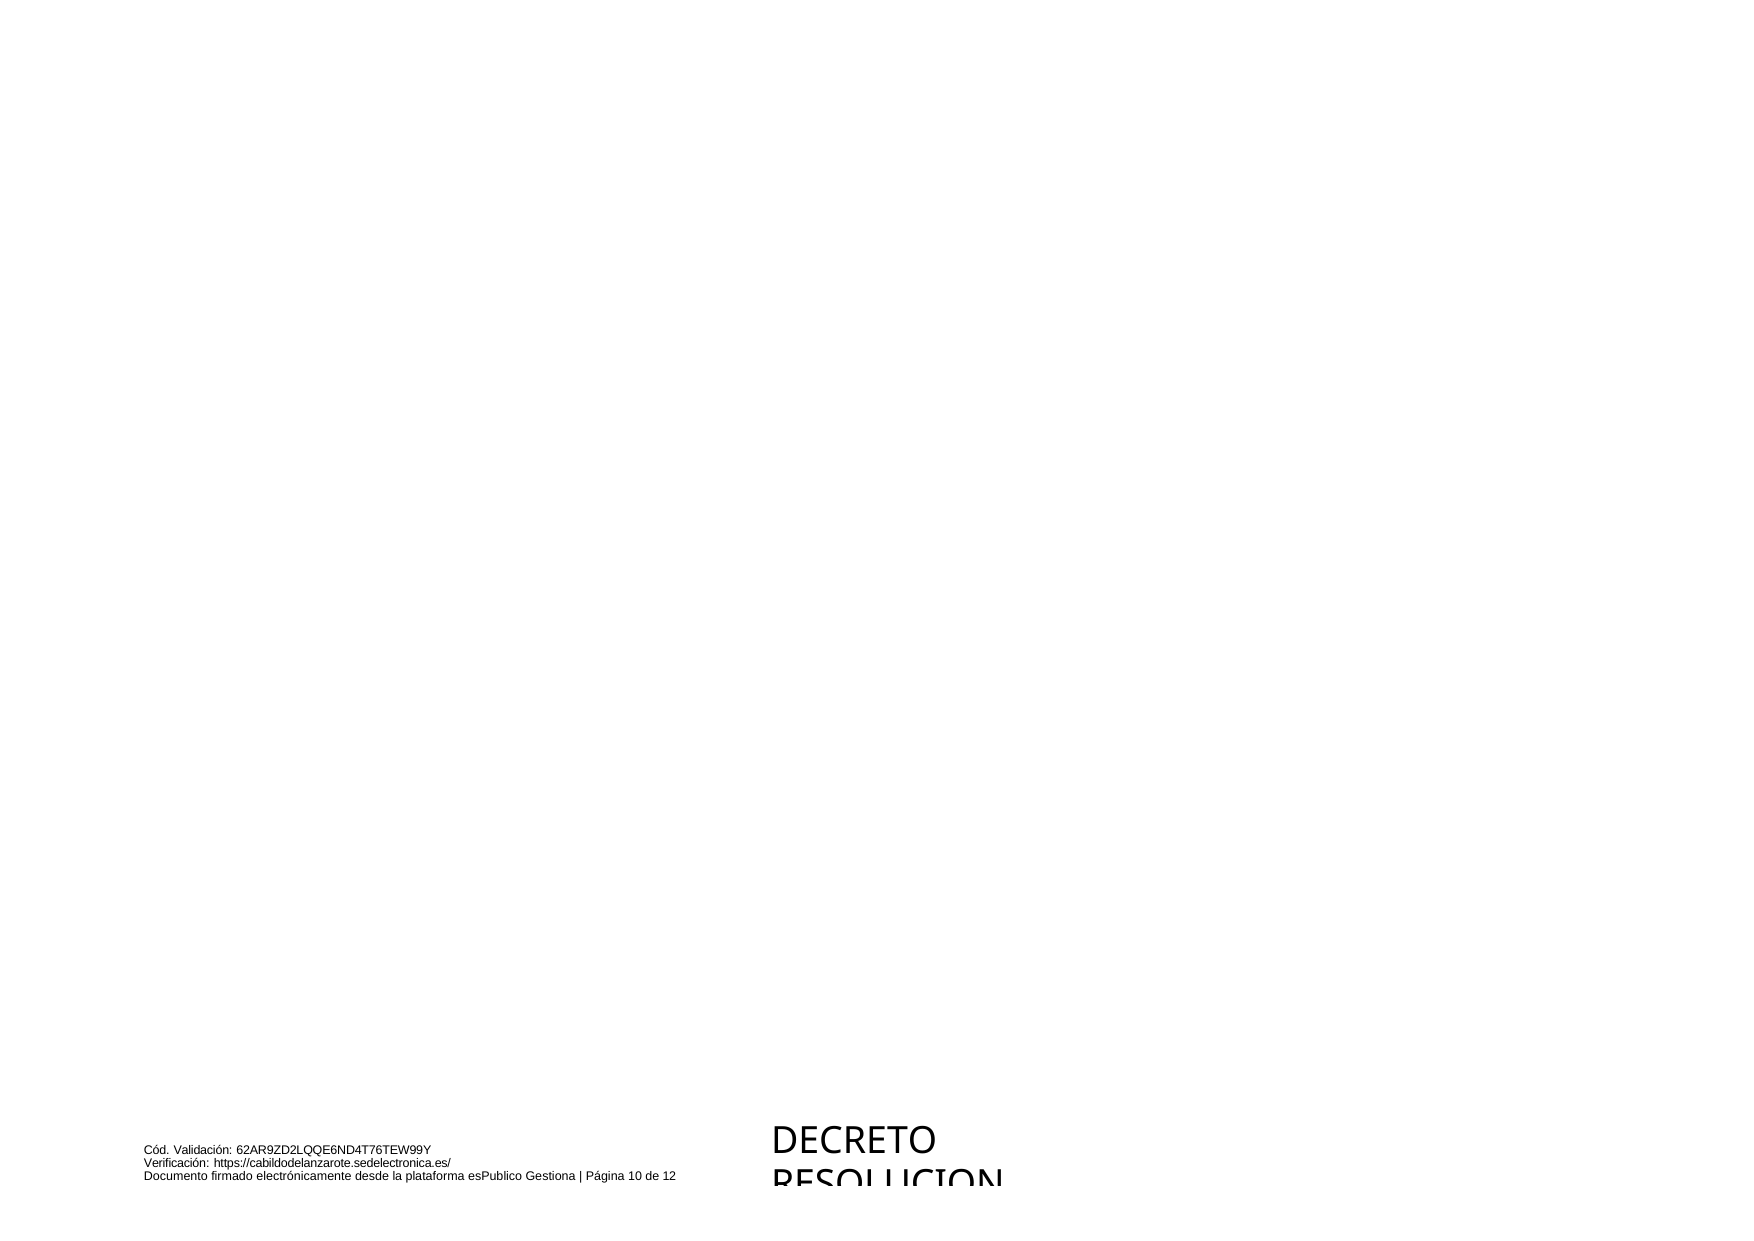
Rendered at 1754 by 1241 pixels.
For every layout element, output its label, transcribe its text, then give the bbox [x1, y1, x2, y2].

text Cód. Validación: 62AR9ZD2LQQE6ND4T76TEW99Y [144, 1144, 679, 1157]
text DECRETO RESOLUCION [771, 1119, 1168, 1185]
text Documento firmado electrónicamente desde la plataforma esPublico Gestiona | Página 10 de 12 [144, 1170, 679, 1183]
text Verificación: https://cabildodelanzarote.sedelectronica.es/ [144, 1157, 679, 1170]
